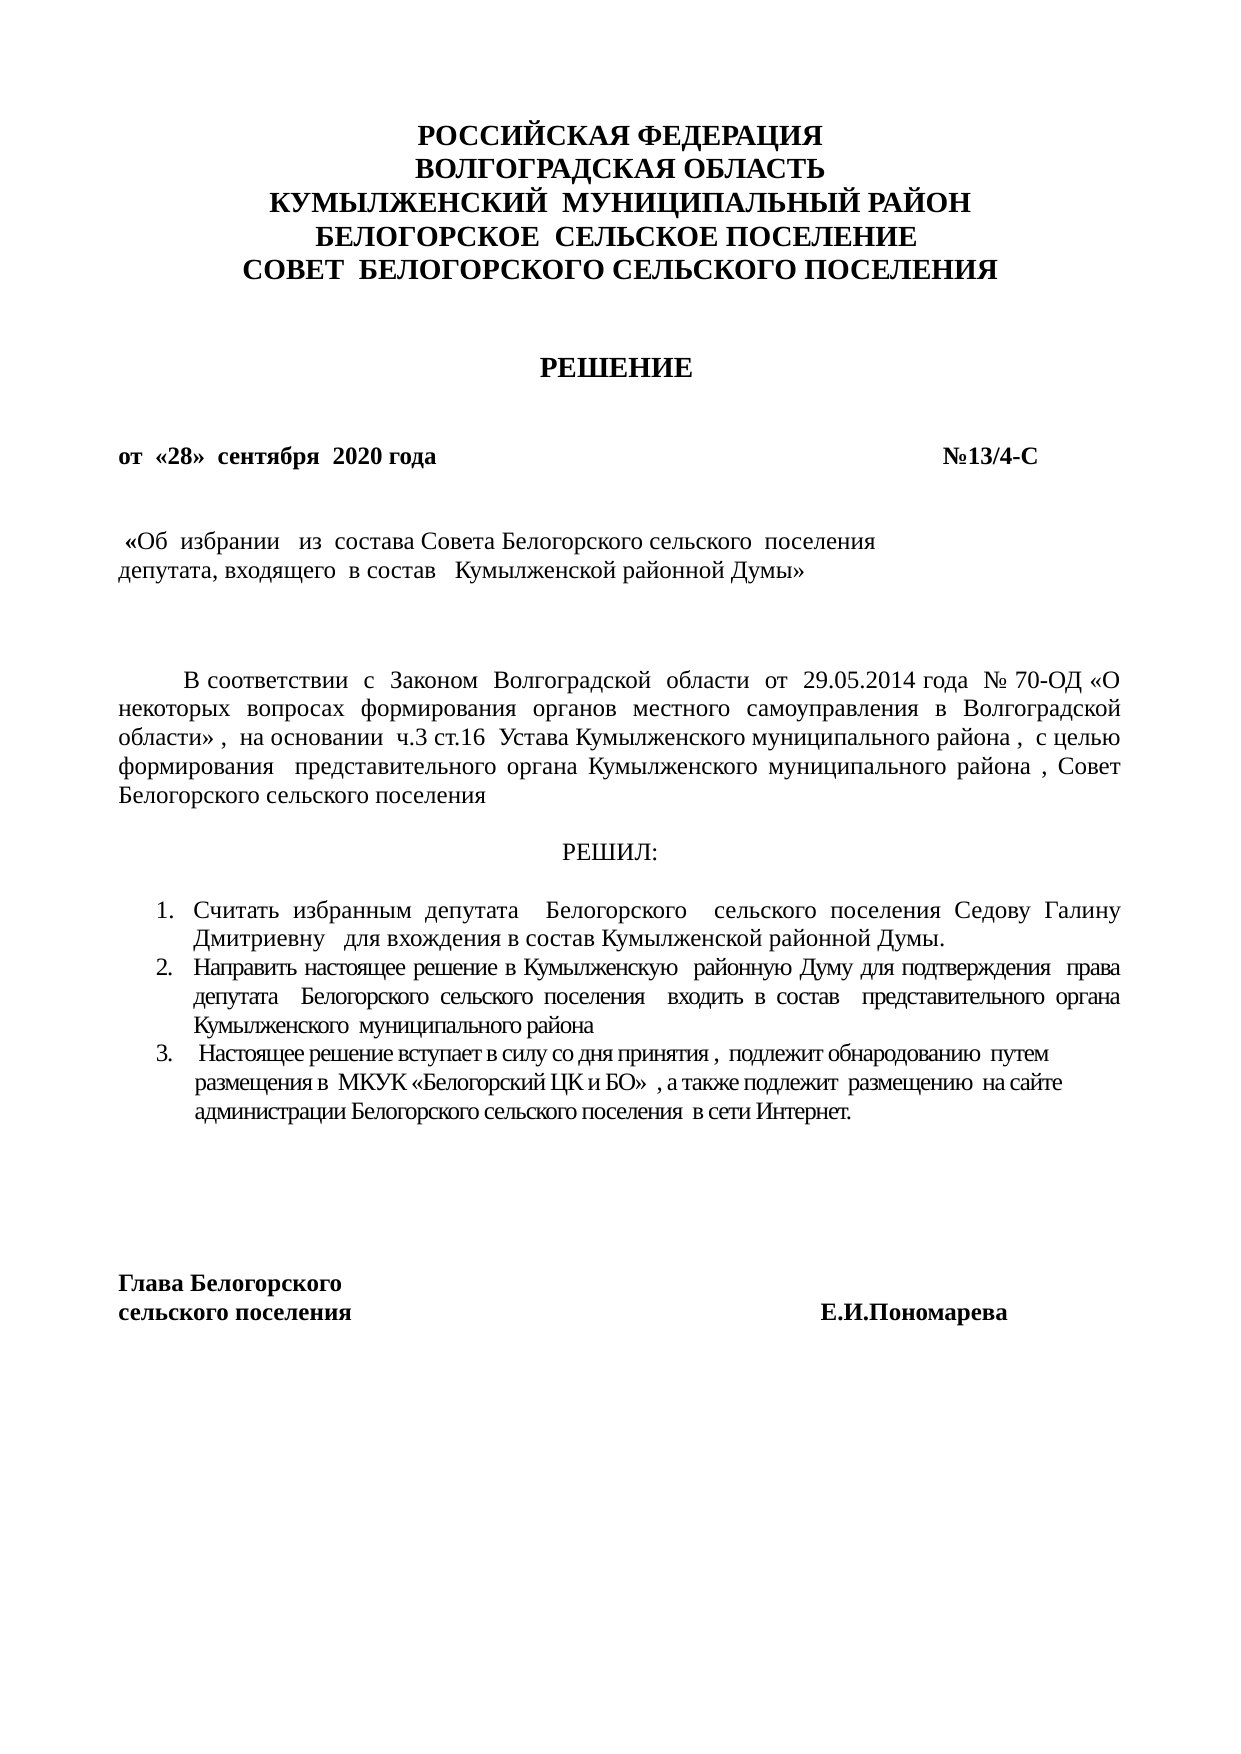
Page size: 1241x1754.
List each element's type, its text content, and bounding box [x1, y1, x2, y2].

text ВОЛГОГРАДСКАЯ ОБЛАСТЬ [118, 152, 1122, 185]
text администрации Белогорского сельского поселения в сети Интернет. [118, 1096, 1122, 1125]
text КУМЫЛЖЕНСКИЙ МУНИЦИПАЛЬНЫЙ РАЙОН [118, 185, 1122, 219]
text от «28» сентября 2020 года №13/4-С [118, 441, 1122, 469]
text Глава Белогорского [118, 1268, 1122, 1297]
list Считать избранным депутата Белогорского сельского поселения Седову Галину Дмитриевну для вхождения в состав Кумылженской районной Думы. [156, 895, 1122, 952]
list Направить настоящее решение в Кумылженскую районную Думу для подтверждения права депутата Белогорского сельского поселения входить в состав представительного органа Кумылженского муниципального района [156, 952, 1122, 1038]
text В соответствии с Законом Волгоградской области от 29.05.2014 года № 70-ОД «О некоторых вопросах формирования органов местного самоуправления в Волгоградской области» , на основании ч.3 ст.16 Устава Кумылженского муниципального района , с целью формирования представительного органа Кумылженского муниципального района , Совет Белогорского сельского поселения [118, 665, 1122, 808]
text РОССИЙСКАЯ ФЕДЕРАЦИЯ [118, 118, 1122, 152]
text БЕЛОГОРСКОЕ СЕЛЬСКОЕ ПОСЕЛЕНИЕ [118, 219, 1122, 252]
text «Об избрании из состава Совета Белогорского сельского поселения [118, 526, 1122, 555]
list Настоящее решение вступает в силу со дня принятия , подлежит обнародованию путем [156, 1038, 1122, 1067]
text депутата, входящего в состав Кумылженской районной Думы» [118, 555, 1122, 584]
text РЕШИЛ: [118, 837, 1122, 866]
text СОВЕТ БЕЛОГОРСКОГО СЕЛЬСКОГО ПОСЕЛЕНИЯ [118, 252, 1122, 286]
text сельского поселения Е.И.Пономарева [118, 1297, 1122, 1326]
text размещения в МКУК «Белогорский ЦК и БО» , а также подлежит размещению на сайте [118, 1067, 1122, 1096]
text РЕШЕНИЕ [118, 350, 1122, 384]
